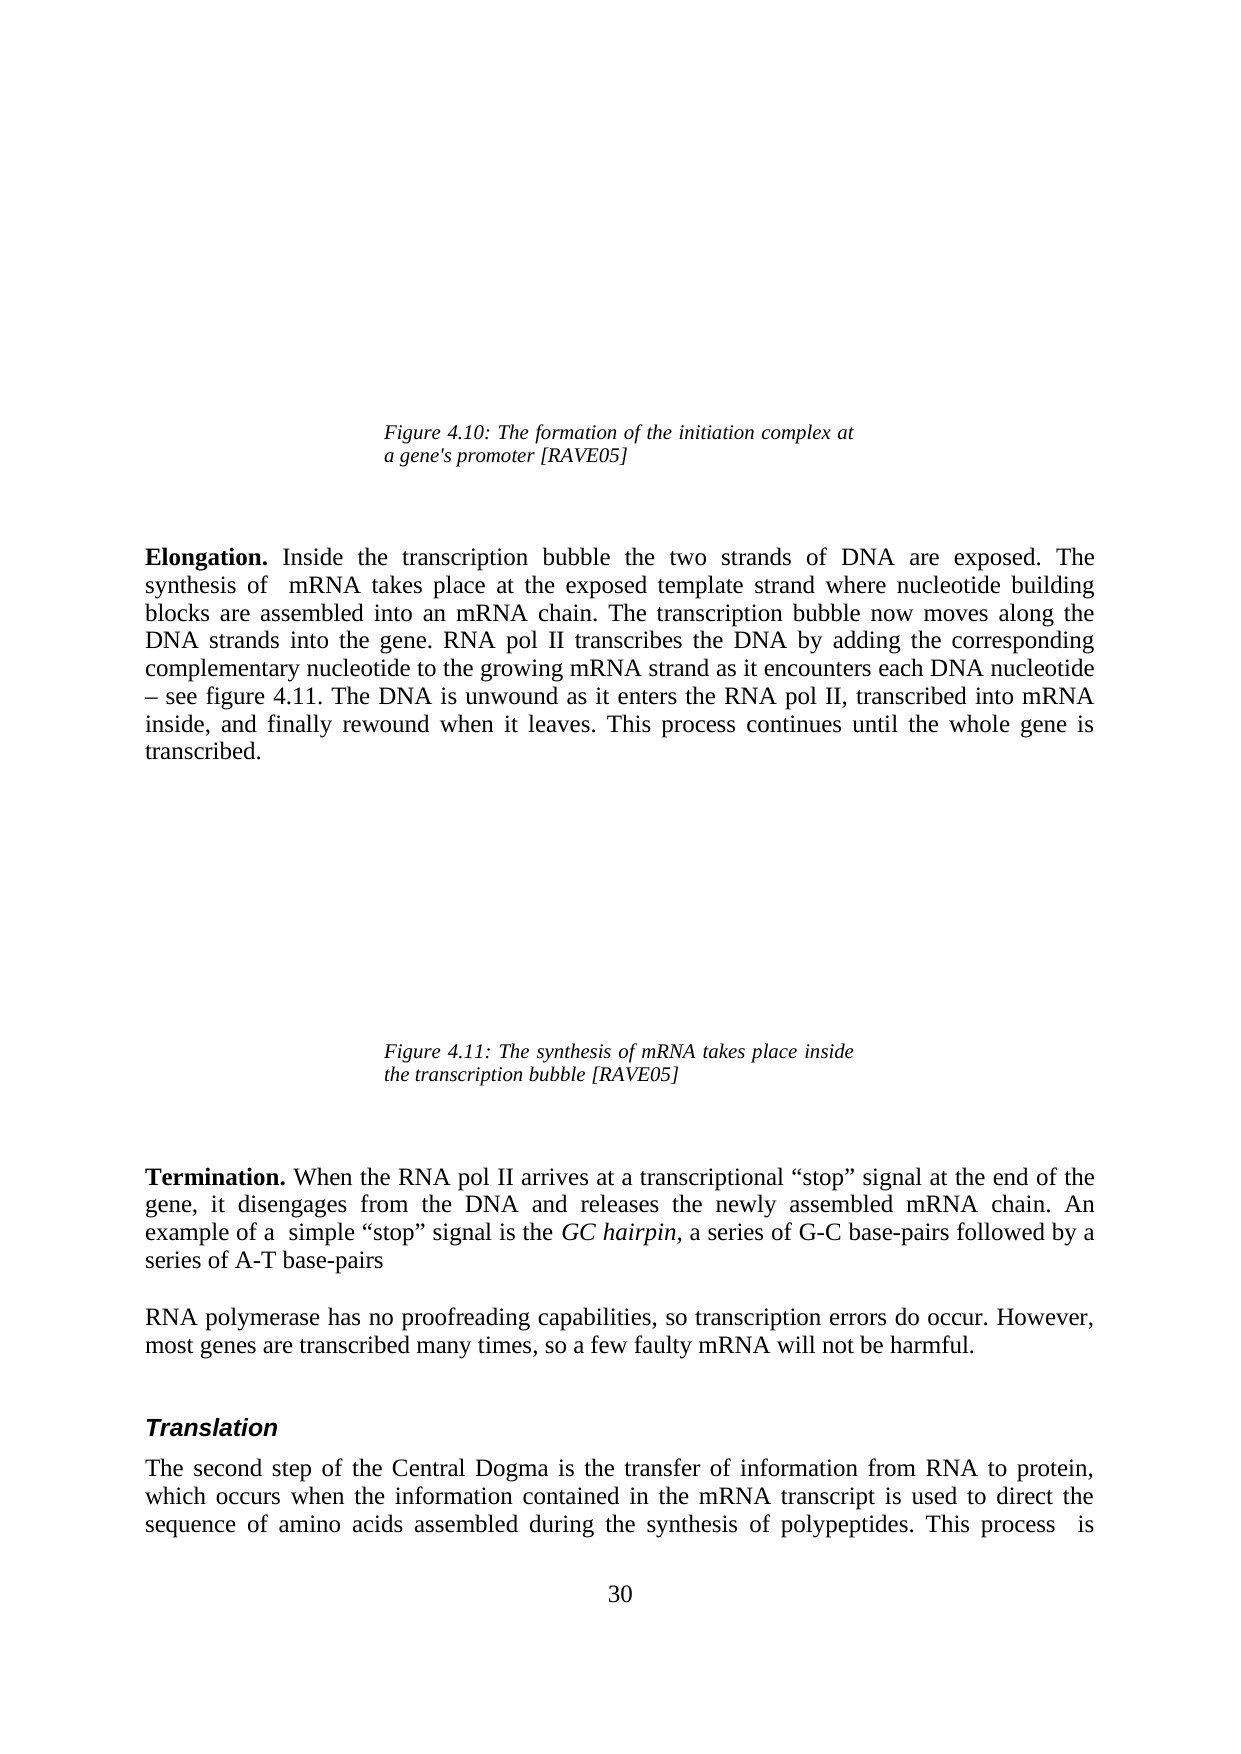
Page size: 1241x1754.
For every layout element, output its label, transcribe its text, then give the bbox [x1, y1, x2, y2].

text RNA polymerase has no proofreading capabilities, so transcription errors do occur. However, most genes are transcribed many times, so a few faulty mRNA will not be harmful. [145, 1303, 1096, 1359]
table_header [384, 173, 856, 409]
table_cell Figure 4.11: The synthesis of mRNA takes place inside the transcription bubble [RAVE05] [384, 1028, 856, 1086]
text Termination. When the RNA pol II arrives at a transcriptional “stop” signal at the end of the gene, it disengages from the DNA and releases the newly assembled mRNA chain. An example of a simple “stop” signal is the GC hairpin, a series of G-C base-pairs followed by a series of A-T base-pairs [145, 1163, 1096, 1273]
text Elongation. Inside the transcription bubble the two strands of DNA are exposed. The synthesis of mRNA takes place at the exposed template strand where nucleotide building blocks are assembled into an mRNA chain. The transcription bubble now moves along the DNA strands into the gene. RNA pol II transcribes the DNA by adding the corresponding complementary nucleotide to the growing mRNA strand as it encounters each DNA nucleotide – see figure 4.11. The DNA is unwound as it enters the RNA pol II, transcribed into mRNA inside, and finally rewound when it leaves. This process continues until the whole gene is transcribed. [145, 543, 1096, 765]
table_header [384, 823, 856, 1028]
table_cell Figure 4.10: The formation of the initiation complex at a gene's promoter [RAVE05] [384, 409, 856, 467]
text The second step of the Central Dogma is the transfer of information from RNA to protein, which occurs when the information contained in the mRNA transcript is used to direct the sequence of amino acids assembled during the synthesis of polypeptides. This process is [145, 1454, 1096, 1537]
subtitle Translation [145, 1414, 1096, 1442]
